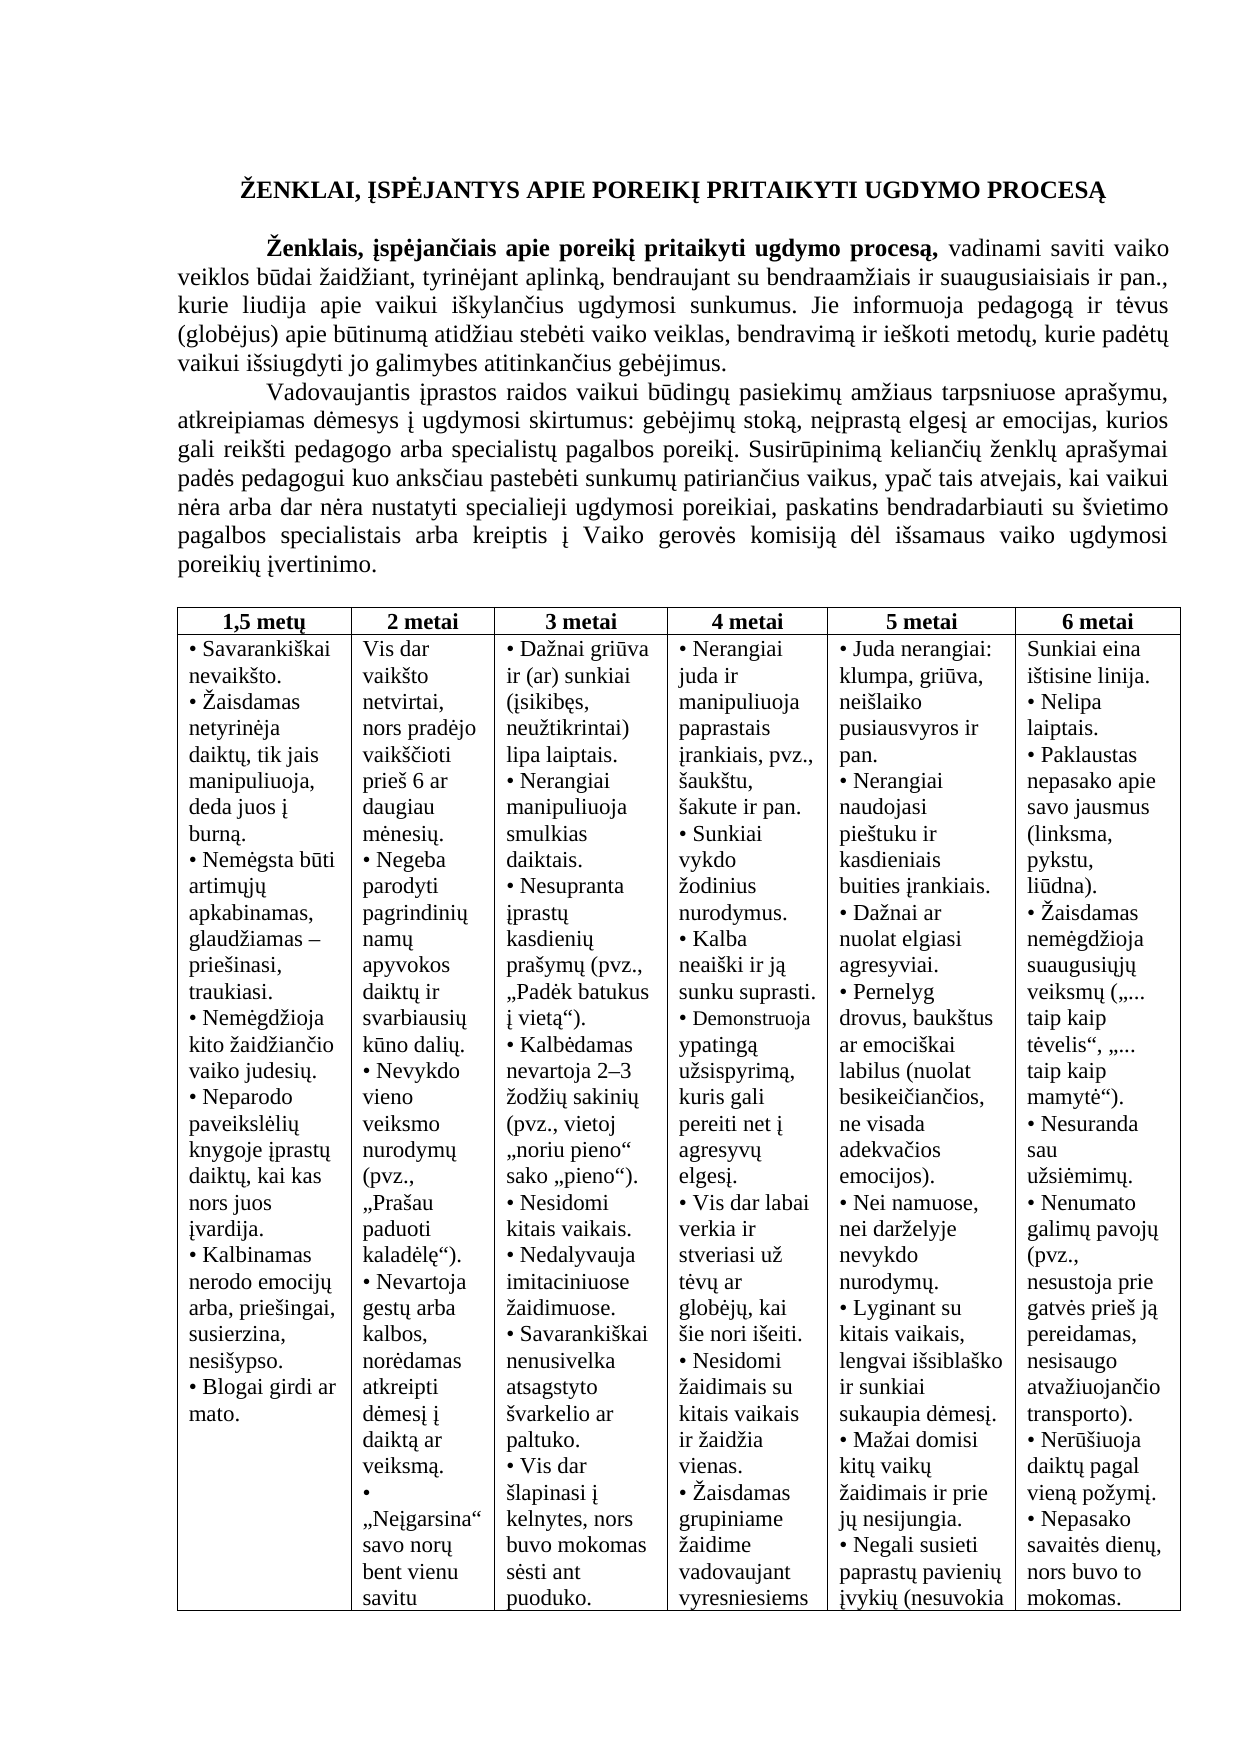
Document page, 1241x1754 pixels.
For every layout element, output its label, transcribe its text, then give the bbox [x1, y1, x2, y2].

table_header 2 metai [352, 608, 494, 634]
table_cell • Dažnai griūva ir (ar) sunkiai (įsikibęs, neužtikrintai) lipa laiptais. • Nerangiai manipuliuoja smulkias daiktais. • Nesupranta įprastų kasdienių prašymų (pvz., „Padėk batukus į vietą“). • Kalbėdamas nevartoja 2–3 žodžių sakinių (pvz., vietoj „noriu pieno“ sako „pieno“). • Nesidomi kitais vaikais. • Nedalyvauja imitaciniuose žaidimuose. • Savarankiškai nenusivelka atsagstyto švarkelio ar paltuko. • Vis dar šlapinasi į kelnytes, nors buvo mokomas sėsti ant puoduko. [495, 635, 667, 1610]
table_header 6 metai [1016, 608, 1180, 634]
table_header 5 metai [828, 608, 1015, 634]
table_cell • Juda nerangiai: klumpa, griūva, neišlaiko pusiausvyros ir pan. • Nerangiai naudojasi pieštuku ir kasdieniais buities įrankiais. • Dažnai ar nuolat elgiasi agresyviai. • Pernelyg drovus, baukštus ar emociškai labilus (nuolat besikeičiančios, ne visada adekvačios emocijos). • Nei namuose, nei darželyje nevykdo nurodymų. • Lyginant su kitais vaikais, lengvai išsiblaško ir sunkiai sukaupia dėmesį. • Mažai domisi kitų vaikų žaidimais ir prie jų nesijungia. • Negali susieti paprastų pavienių įvykių (nesuvokia [828, 635, 1015, 1610]
text ŽENKLAI, ĮSPĖJANTYS APIE POREIKĮ PRITAIKYTI UGDYMO PROCESĄ [177, 176, 1169, 204]
table_cell Sunkiai eina ištisine linija. • Nelipa laiptais. • Paklaustas nepasako apie savo jausmus (linksma, pykstu, liūdna). • Žaisdamas nemėgdžioja suaugusiųjų veiksmų („... taip kaip tėvelis“, „... taip kaip mamytė“). • Nesuranda sau užsiėmimų. • Nenumato galimų pavojų (pvz., nesustoja prie gatvės prieš ją pereidamas, nesisaugo atvažiuojančio transporto). • Nerūšiuoja daiktų pagal vieną požymį. • Nepasako savaitės dienų, nors buvo to mokomas. [1016, 635, 1180, 1610]
table_header 4 metai [668, 608, 827, 634]
text Ženklais, įspėjančiais apie poreikį pritaikyti ugdymo procesą, vadinami saviti vaiko veiklos būdai žaidžiant, tyrinėjant aplinką, bendraujant su bendraamžiais ir suaugusiaisiais ir pan., kurie liudija apie vaikui iškylančius ugdymosi sunkumus. Jie informuoja pedagogą ir tėvus (globėjus) apie būtinumą atidžiau stebėti vaiko veiklas, bendravimą ir ieškoti metodų, kurie padėtų vaikui išsiugdyti jo galimybes atitinkančius gebėjimus. [177, 233, 1169, 377]
table_cell • Nerangiai juda ir manipuliuoja paprastais įrankiais, pvz., šaukštu, šakute ir pan. • Sunkiai vykdo žodinius nurodymus. • Kalba neaiški ir ją sunku suprasti. • Demonstruoja ypatingą užsispyrimą, kuris gali pereiti net į agresyvų elgesį. • Vis dar labai verkia ir stveriasi už tėvų ar globėjų, kai šie nori išeiti. • Nesidomi žaidimais su kitais vaikais ir žaidžia vienas. • Žaisdamas grupiniame žaidime vadovaujant vyresniesiems [668, 635, 827, 1610]
table_cell • Savarankiškai nevaikšto. • Žaisdamas netyrinėja daiktų, tik jais manipuliuoja, deda juos į burną. • Nemėgsta būti artimųjų apkabinamas, glaudžiamas – priešinasi, traukiasi. • Nemėgdžioja kito žaidžiančio vaiko judesių. • Neparodo paveikslėlių knygoje įprastų daiktų, kai kas nors juos įvardija. • Kalbinamas nerodo emocijų arba, priešingai, susierzina, nesišypso. • Blogai girdi ar mato. [178, 635, 351, 1610]
table_header 3 metai [495, 608, 667, 634]
table_cell Vis dar vaikšto netvirtai, nors pradėjo vaikščioti prieš 6 ar daugiau mėnesių. • Negeba parodyti pagrindinių namų apyvokos daiktų ir svarbiausių kūno dalių. • Nevykdo vieno veiksmo nurodymų (pvz., „Prašau paduoti kaladėlę“). • Nevartoja gestų arba kalbos, norėdamas atkreipti dėmesį į daiktą ar veiksmą. • „Neįgarsina“ savo norų bent vienu savitu [352, 635, 494, 1610]
table_header 1,5 metų [178, 608, 351, 634]
text Vadovaujantis įprastos raidos vaikui būdingų pasiekimų amžiaus tarpsniuose aprašymu, atkreipiamas dėmesys į ugdymosi skirtumus: gebėjimų stoką, neįprastą elgesį ar emocijas, kurios gali reikšti pedagogo arba specialistų pagalbos poreikį. Susirūpinimą keliančių ženklų aprašymai padės pedagogui kuo anksčiau pastebėti sunkumų patiriančius vaikus, ypač tais atvejais, kai vaikui nėra arba dar nėra nustatyti specialieji ugdymosi poreikiai, paskatins bendradarbiauti su švietimo pagalbos specialistais arba kreiptis į Vaiko gerovės komisiją dėl išsamaus vaiko ugdymosi poreikių įvertinimo. [177, 377, 1169, 578]
